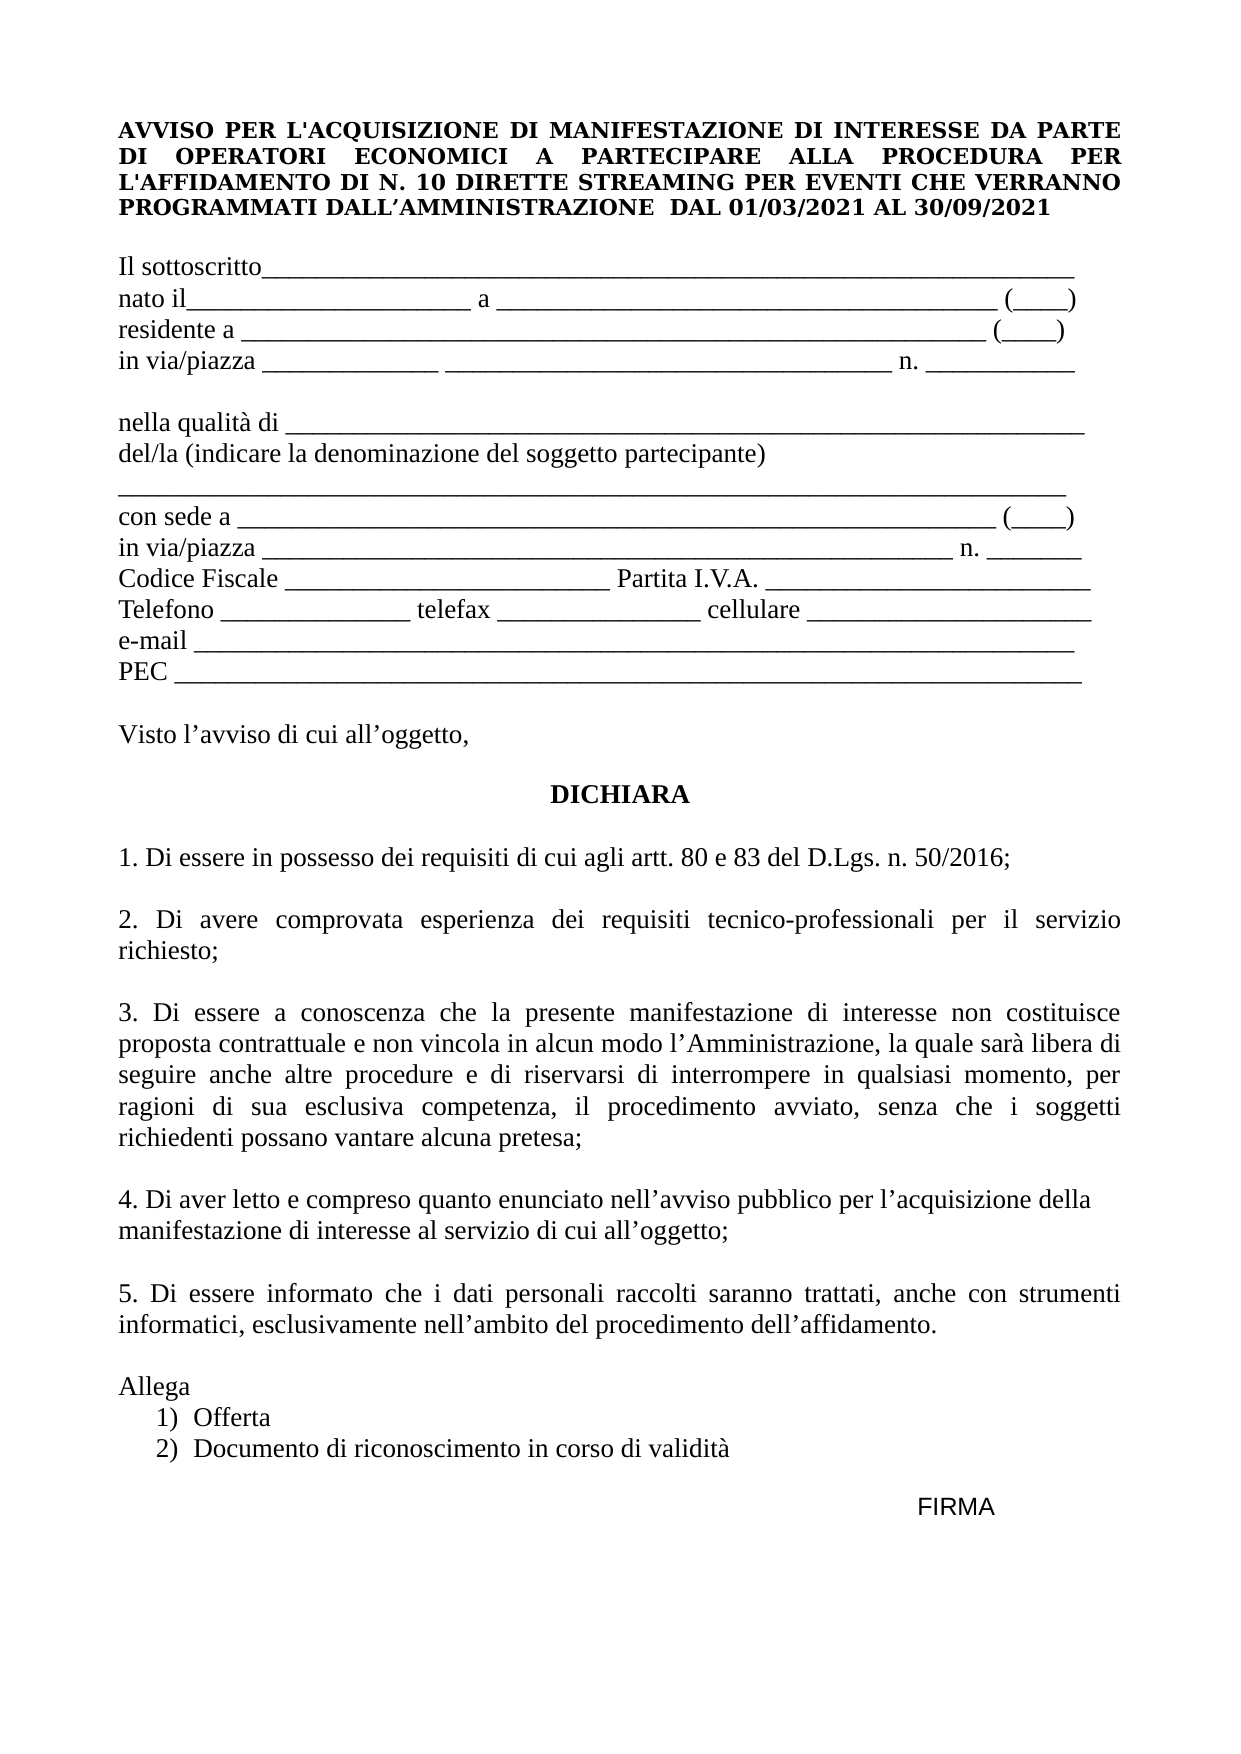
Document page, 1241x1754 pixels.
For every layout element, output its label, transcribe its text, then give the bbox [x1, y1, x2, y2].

text Allega [118, 1370, 1122, 1401]
text Codice Fiscale ________________________ Partita I.V.A. ________________________ [118, 562, 1122, 593]
list Documento di riconoscimento in corso di validità [156, 1432, 1122, 1463]
text FIRMA [118, 1492, 1122, 1521]
text 1. Di essere in possesso dei requisiti di cui agli artt. 80 e 83 del D.Lgs. n. 50/2016; [118, 841, 1122, 872]
text Il sottoscritto____________________________________________________________ [118, 251, 1122, 282]
text nella qualità di ___________________________________________________________ [118, 406, 1122, 437]
text DICHIARA [118, 778, 1122, 809]
text con sede a ________________________________________________________ (____) [118, 500, 1122, 531]
text residente a _______________________________________________________ (____) [118, 313, 1122, 344]
text 4. Di aver letto e compreso quanto enunciato nell’avviso pubblico per l’acquisizione della [118, 1183, 1122, 1214]
text e-mail _________________________________________________________________ [118, 624, 1122, 655]
text 5. Di essere informato che i dati personali raccolti saranno trattati, anche con strumenti informatici, esclusivamente nell’ambito del procedimento dell’affidamento. [118, 1277, 1122, 1339]
text in via/piazza _____________ _________________________________ n. ___________ [118, 344, 1122, 375]
text in via/piazza ___________________________________________________ n. _______ [118, 531, 1122, 562]
text 3. Di essere a conoscenza che la presente manifestazione di interesse non costituisce proposta contrattuale e non vincola in alcun modo l’Amministrazione, la quale sarà libera di seguire anche altre procedure e di riservarsi di interrompere in qualsiasi momento, per ragioni di sua esclusiva competenza, il procedimento avviato, senza che i soggetti richiedenti possano vantare alcuna pretesa; [118, 996, 1122, 1152]
text Visto l’avviso di cui all’oggetto, [118, 718, 1122, 749]
text 2. Di avere comprovata esperienza dei requisiti tecnico-professionali per il servizio richiesto; [118, 903, 1122, 965]
text manifestazione di interesse al servizio di cui all’oggetto; [118, 1214, 1122, 1246]
list Offerta [156, 1401, 1122, 1432]
text PEC ___________________________________________________________________ [118, 655, 1122, 687]
text ______________________________________________________________________ [118, 468, 1122, 500]
text del/la (indicare la denominazione del soggetto partecipante) [118, 437, 1122, 468]
text Telefono ______________ telefax _______________ cellulare _____________________ [118, 593, 1122, 624]
text nato il_____________________ a _____________________________________ (____) [118, 282, 1122, 313]
text AVVISO PER L'ACQUISIZIONE DI MANIFESTAZIONE DI INTERESSE DA PARTE DI OPERATORI ECONOMICI A PARTECIPARE ALLA PROCEDURA PER L'AFFIDAMENTO DI N. 10 DIRETTE STREAMING PER EVENTI CHE VERRANNO PROGRAMMATI DALL’AMMINISTRAZIONE DAL 01/03/2021 AL 30/09/2021 [118, 118, 1122, 221]
